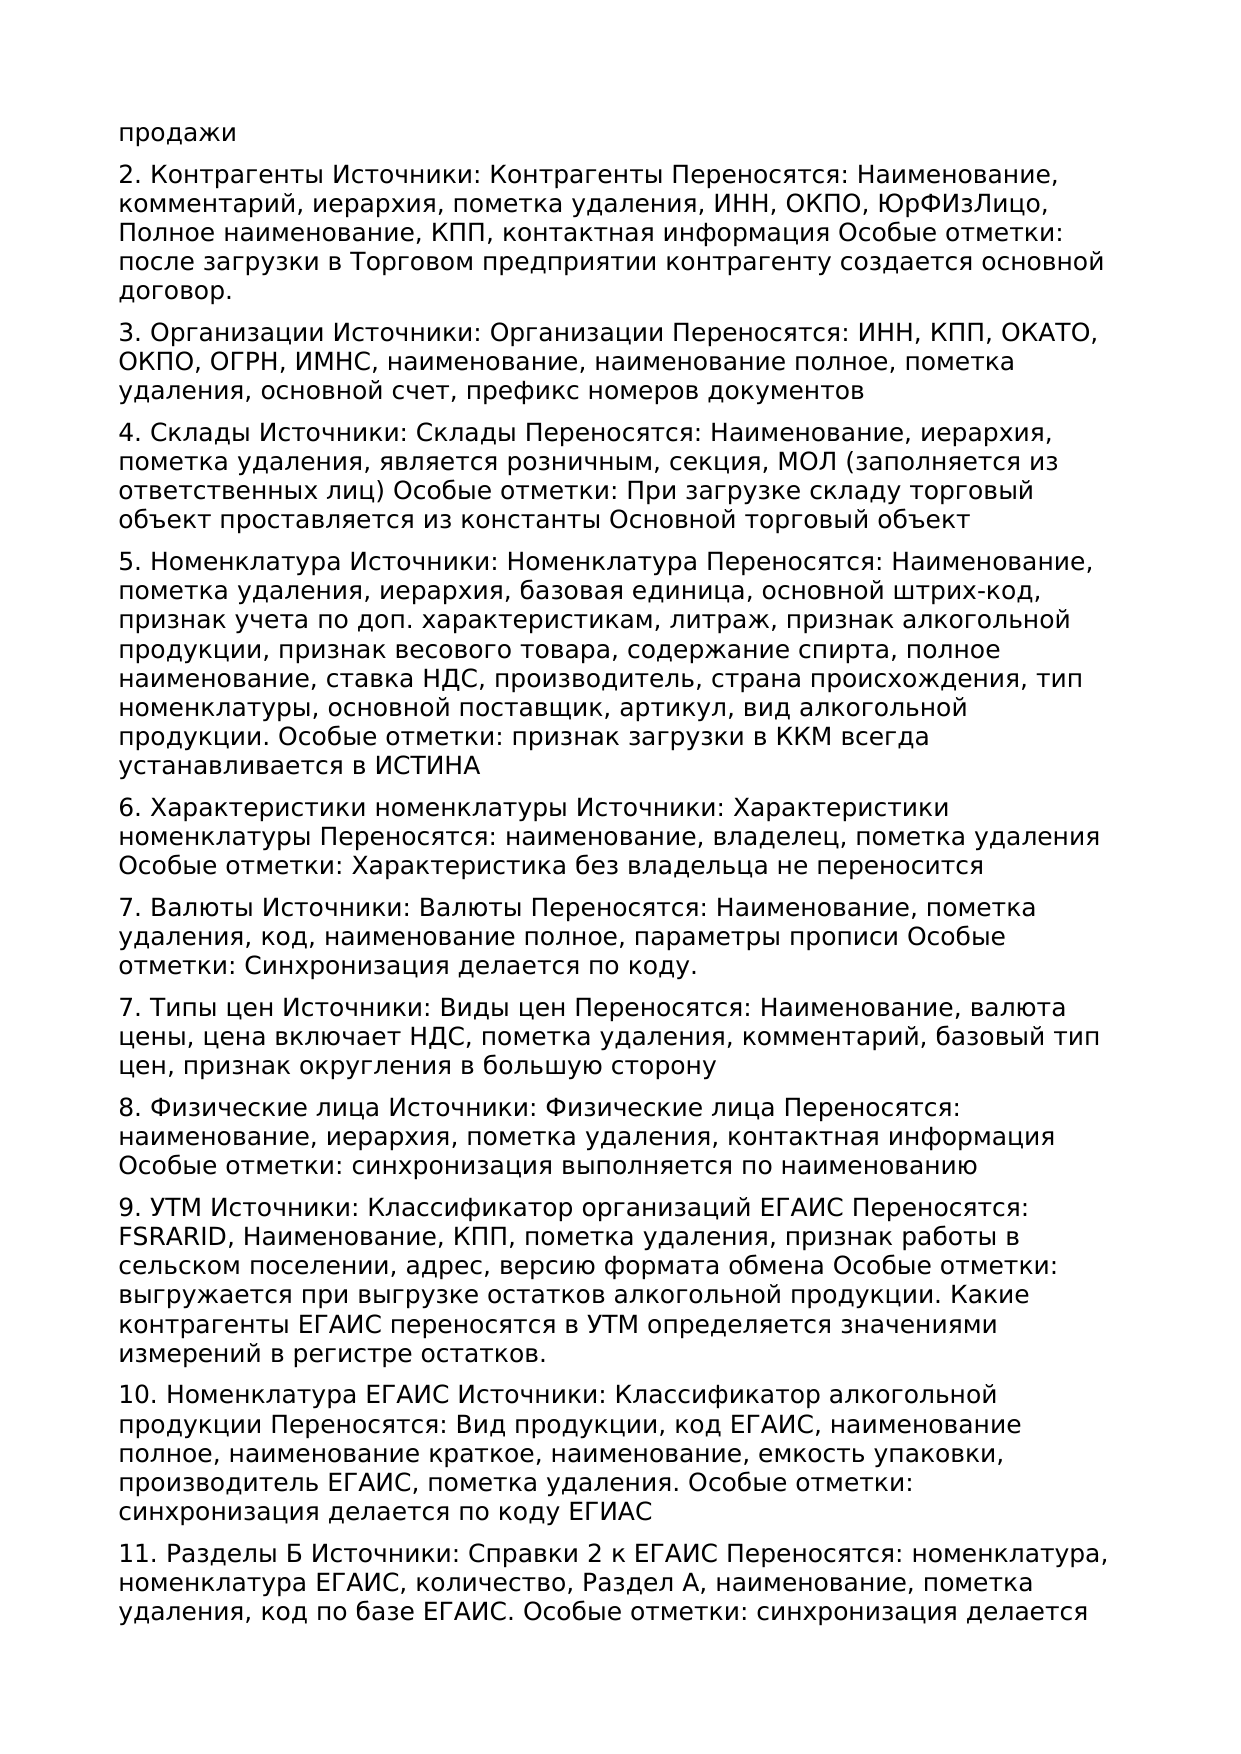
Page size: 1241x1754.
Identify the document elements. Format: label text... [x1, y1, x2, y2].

text 5. Номенклатура Источники: Номенклатура Переносятся: Наименование, пометка удаления, иерархия, базовая единица, основной штрих-код, признак учета по доп. характеристикам, литраж, признак алкогольной продукции, признак весового товара, содержание спирта, полное наименование, ставка НДС, производитель, страна происхождения, тип номенклатуры, основной поставщик, артикул, вид алкогольной продукции. Особые отметки: признак загрузки в ККМ всегда устанавливается в ИСТИНА [118, 547, 1122, 781]
text 8. Физические лица Источники: Физические лица Переносятся: наименование, иерархия, пометка удаления, контактная информация Особые отметки: синхронизация выполняется по наименованию [118, 1093, 1122, 1181]
text 10. Номенклатура ЕГАИС Источники: Классификатор алкогольной продукции Переносятся: Вид продукции, код ЕГАИС, наименование полное, наименование краткое, наименование, емкость упаковки, производитель ЕГАИС, пометка удаления. Особые отметки: синхронизация делается по коду ЕГИАС [118, 1381, 1122, 1526]
text 7. Типы цен Источники: Виды цен Переносятся: Наименование, валюта цены, цена включает НДС, пометка удаления, комментарий, базовый тип цен, признак округления в большую сторону [118, 993, 1122, 1081]
text 3. Организации Источники: Организации Переносятся: ИНН, КПП, ОКАТО, ОКПО, ОГРН, ИМНС, наименование, наименование полное, пометка удаления, основной счет, префикс номеров документов [118, 318, 1122, 406]
text 4. Склады Источники: Склады Переносятся: Наименование, иерархия, пометка удаления, является розничным, секция, МОЛ (заполняется из ответственных лиц) Особые отметки: При загрузке складу торговый объект проставляется из константы Основной торговый объект [118, 418, 1122, 535]
text 7. Валюты Источники: Валюты Переносятся: Наименование, пометка удаления, код, наименование полное, параметры прописи Особые отметки: Синхронизация делается по коду. [118, 893, 1122, 981]
text 2. Контрагенты Источники: Контрагенты Переносятся: Наименование, комментарий, иерархия, пометка удаления, ИНН, ОКПО, ЮрФИзЛицо, Полное наименование, КПП, контактная информация Особые отметки: после загрузки в Торговом предприятии контрагенту создается основной договор. [118, 160, 1122, 306]
text 9. УТМ Источники: Классификатор организаций ЕГАИС Переносятся: FSRARID, Наименование, КПП, пометка удаления, признак работы в сельском поселении, адрес, версию формата обмена Особые отметки: выгружается при выгрузке остатков алкогольной продукции. Какие контрагенты ЕГАИС переносятся в УТМ определяется значениями измерений в регистре остатков. [118, 1193, 1122, 1368]
text 11. Разделы Б Источники: Справки 2 к ЕГАИС Переносятся: номенклатура, номенклатура ЕГАИС, количество, Раздел А, наименование, пометка удаления, код по базе ЕГАИС. Особые отметки: синхронизация делается [118, 1539, 1122, 1626]
text 6. Характеристики номенклатуры Источники: Характеристики номенклатуры Переносятся: наименование, владелец, пометка удаления Особые отметки: Характеристика без владельца не переносится [118, 793, 1122, 881]
text продажи [118, 118, 1122, 147]
